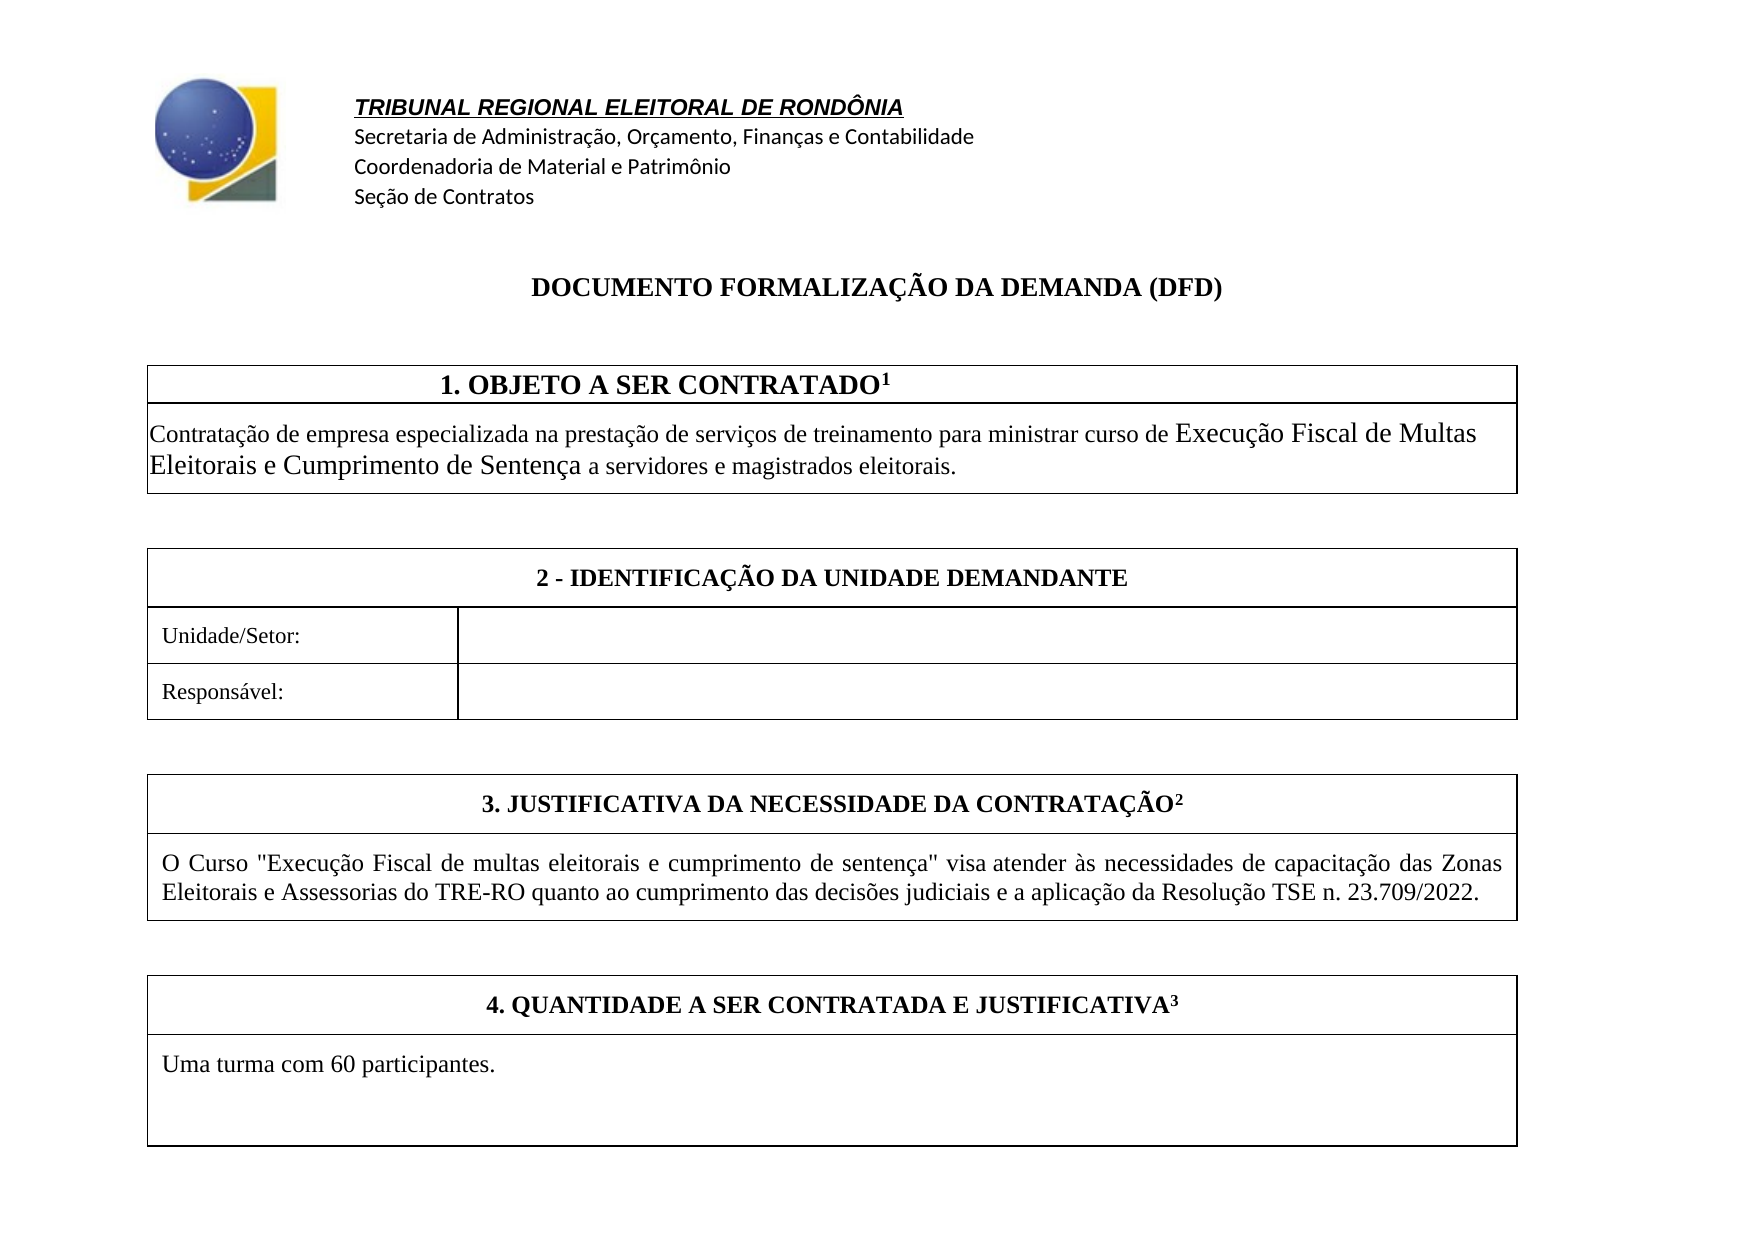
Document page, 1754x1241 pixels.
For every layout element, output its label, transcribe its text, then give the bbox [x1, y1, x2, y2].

table_cell Contratação de empresa especializada na prestação de serviços de treinamento para ministrar curso de Execução Fiscal de Multas Eleitorais e Cumprimento de Sentença a servidores e magistrados eleitorais. [148, 404, 1516, 493]
table_cell Responsável: [148, 664, 457, 719]
table_cell Unidade/Setor: [148, 608, 457, 662]
text DOCUMENTO FORMALIZAÇÃO DA DEMANDA (DFD) [148, 271, 1606, 302]
table_header 4. QUANTIDADE A SER CONTRATADA E JUSTIFICATIVA3 [148, 976, 1516, 1033]
table_cell [459, 664, 1516, 719]
table_cell O Curso "Execução Fiscal de multas eleitorais e cumprimento de sentença" visa atender às necessidades de capacitação das Zonas Eleitorais e Assessorias do TRE-RO quanto ao cumprimento das decisões judiciais e a aplicação da Resolução TSE n. 23.709/2022. [148, 834, 1516, 920]
table_header 2 - IDENTIFICAÇÃO DA UNIDADE DEMANDANTE [148, 549, 1516, 606]
table_cell [459, 608, 1516, 662]
table_cell Uma turma com 60 participantes. [148, 1035, 1516, 1145]
table_header 1. OBJETO A SER CONTRATADO1 [148, 366, 1516, 402]
table_header 3. JUSTIFICATIVA DA NECESSIDADE DA CONTRATAÇÃO2 [148, 775, 1516, 832]
